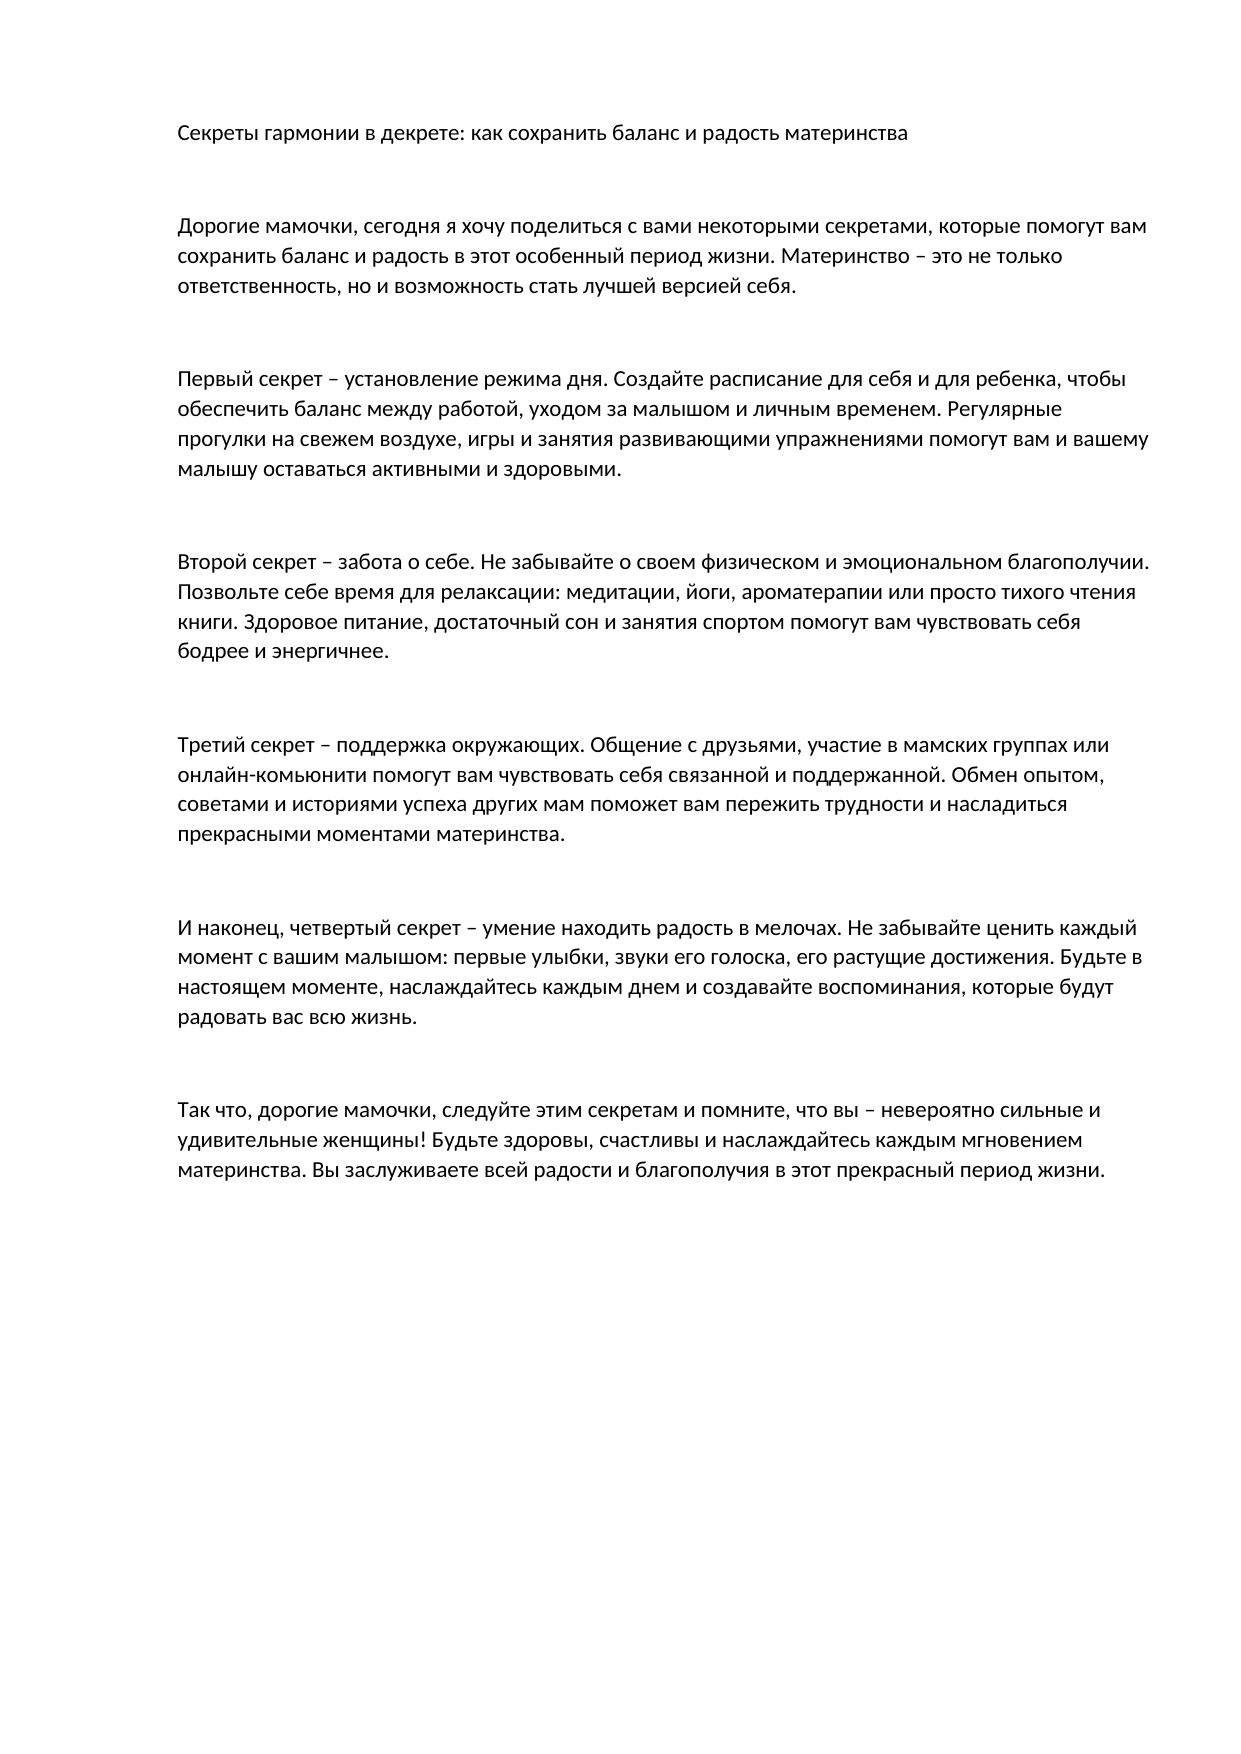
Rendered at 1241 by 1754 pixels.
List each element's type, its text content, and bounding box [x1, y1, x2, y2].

text Второй секрет – забота о себе. Не забывайте о своем физическом и эмоциональном благополучии. Позвольте себе время для релаксации: медитации, йоги, ароматерапии или просто тихого чтения книги. Здоровое питание, достаточный сон и занятия спортом помогут вам чувствовать себя бодрее и энергичнее. [177, 547, 1152, 665]
text Дорогие мамочки, сегодня я хочу поделиться с вами некоторыми секретами, которые помогут вам сохранить баланс и радость в этот особенный период жизни. Материнство – это не только ответственность, но и возможность стать лучшей версией себя. [177, 211, 1152, 299]
text Так что, дорогие мамочки, следуйте этим секретам и помните, что вы – невероятно сильные и удивительные женщины! Будьте здоровы, счастливы и наслаждайтесь каждым мгновением материнства. Вы заслуживаете всей радости и благополучия в этот прекрасный период жизни. [177, 1095, 1152, 1183]
text И наконец, четвертый секрет – умение находить радость в мелочах. Не забывайте ценить каждый момент с вашим малышом: первые улыбки, звуки его голоска, его растущие достижения. Будьте в настоящем моменте, наслаждайтесь каждым днем и создавайте воспоминания, которые будут радовать вас всю жизнь. [177, 913, 1152, 1030]
text Третий секрет – поддержка окружающих. Общение с друзьями, участие в мамских группах или онлайн-комьюнити помогут вам чувствовать себя связанной и поддержанной. Обмен опытом, советами и историями успеха других мам поможет вам пережить трудности и насладиться прекрасными моментами материнства. [177, 730, 1152, 847]
text Секреты гармонии в декрете: как сохранить баланс и радость материнства [177, 118, 1152, 146]
text Первый секрет – установление режима дня. Создайте расписание для себя и для ребенка, чтобы обеспечить баланс между работой, уходом за малышом и личным временем. Регулярные прогулки на свежем воздухе, игры и занятия развивающими упражнениями помогут вам и вашему малышу оставаться активными и здоровыми. [177, 364, 1152, 482]
